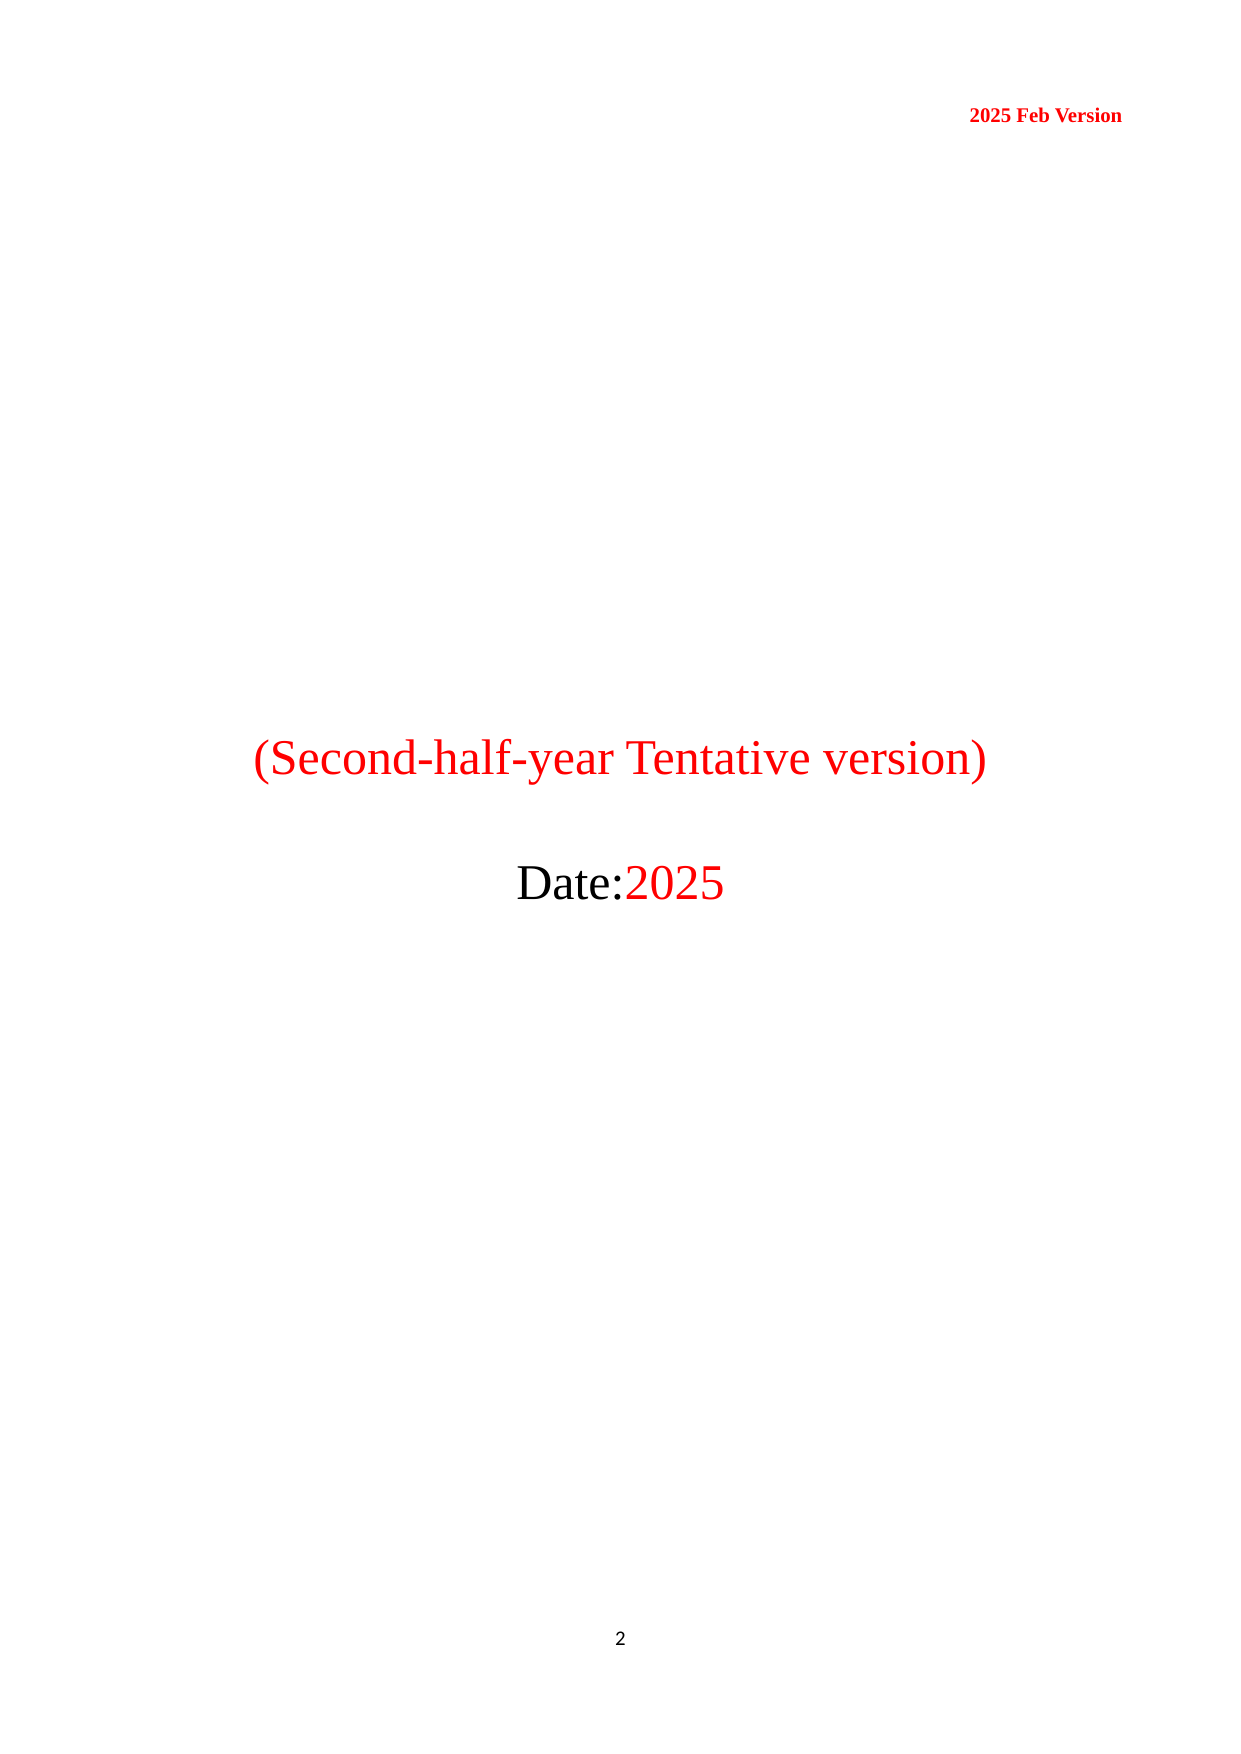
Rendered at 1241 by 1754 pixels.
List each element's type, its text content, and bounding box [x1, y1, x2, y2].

text Date:2025 [118, 840, 1122, 902]
text (Second-half-year Tentative version) [118, 715, 1122, 777]
